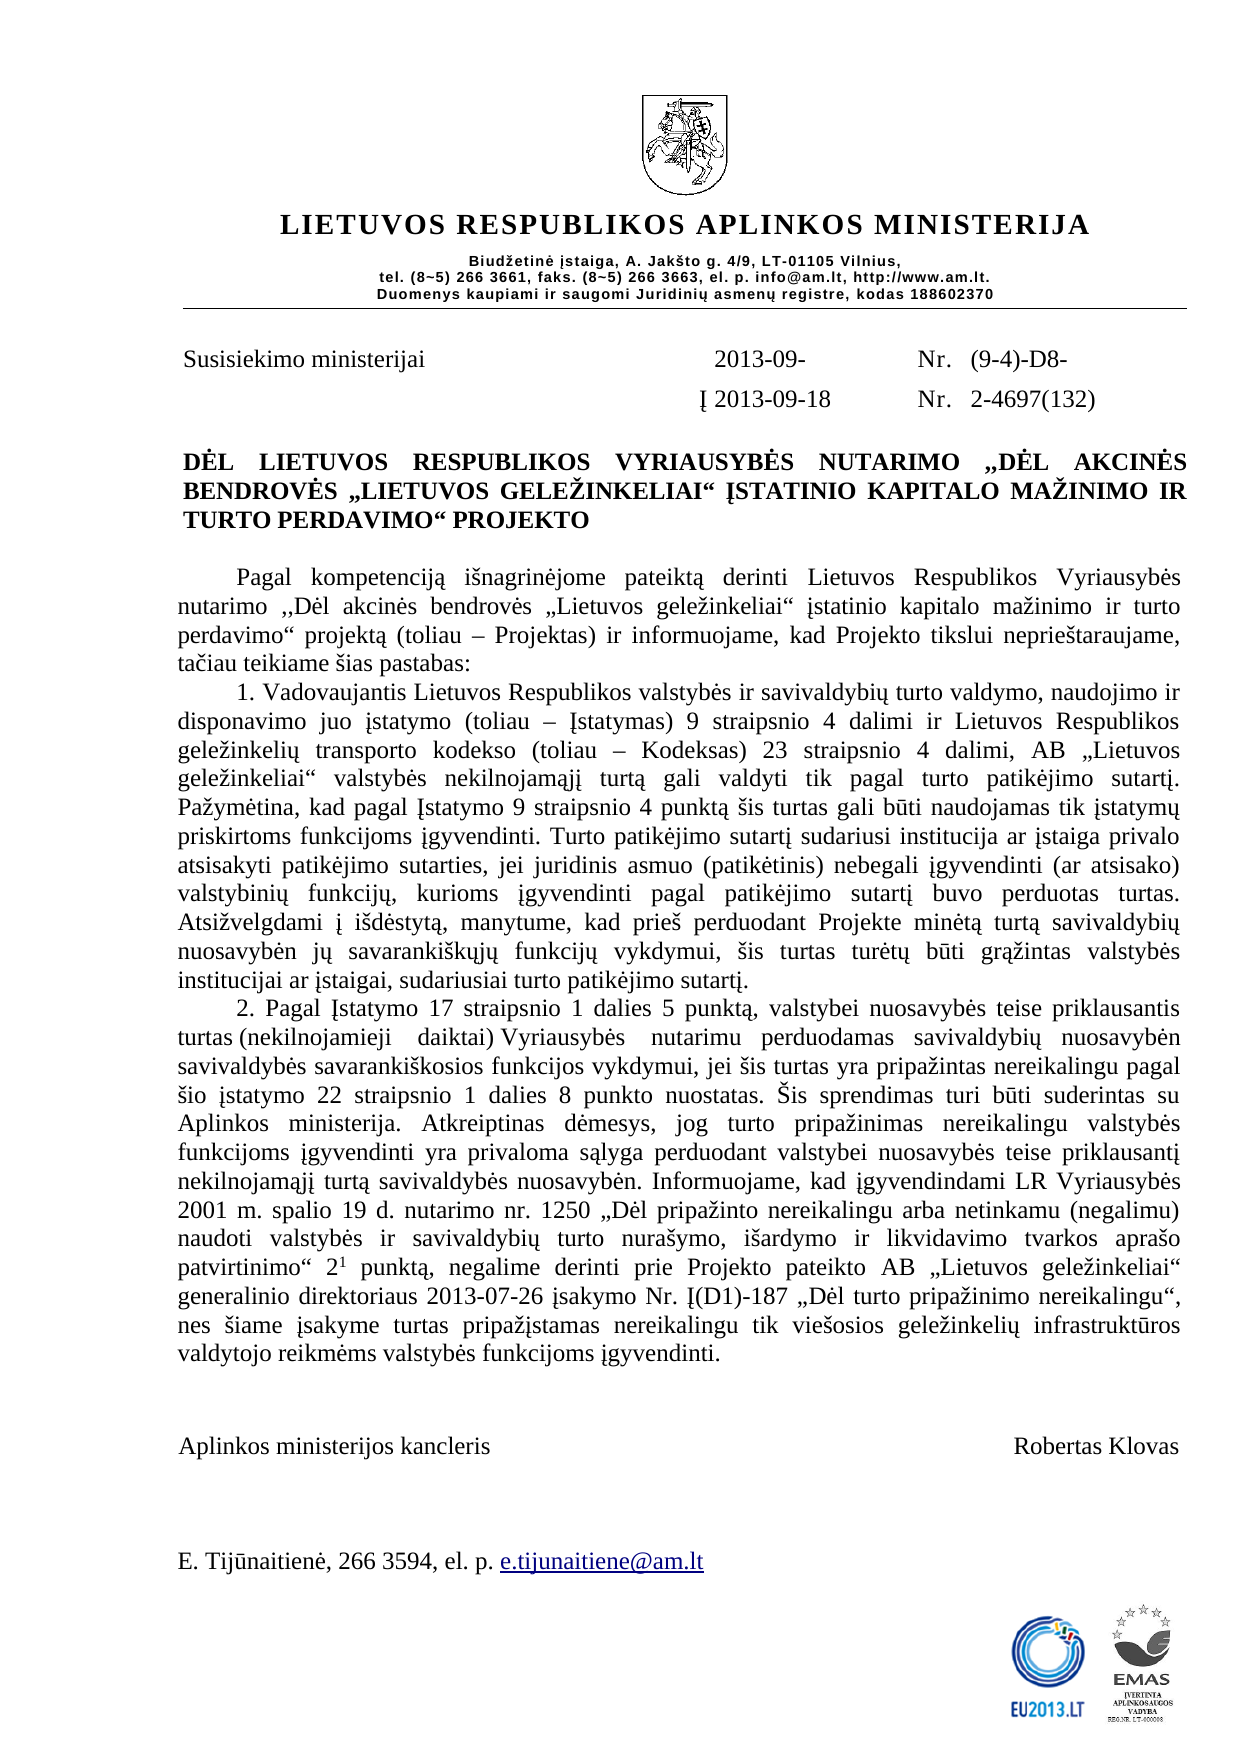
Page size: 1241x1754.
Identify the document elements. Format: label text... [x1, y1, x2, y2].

table_cell [685, 419, 1187, 447]
table_cell Susisiekimo ministerijai [183, 338, 685, 447]
table_cell Į [685, 378, 714, 418]
table_cell 2-4697(132) [965, 378, 1187, 418]
table_header LIETUVOS RESPUBLIKOS APLINKOS MINISTERIJA Biudžetinė įstaiga, A. Jakšto g. 4/9, LT-01105 Vilnius, tel. (8~5) 266 3661, faks. (8~5) 266 3663, el. p. info@am.lt, http://www.am.lt. Duomenys kaupiami ir saugomi Juridinių asmenų registre, kodas 188602370 [183, 88, 1187, 308]
table_cell [183, 309, 1187, 338]
table_cell [685, 338, 714, 378]
table_cell 2013-09-18 [714, 378, 906, 418]
table_cell (9-4)-D8- [965, 338, 1187, 378]
text Pagal kompetenciją išnagrinėjome pateiktą derinti Lietuvos Respublikos Vyriausybės nutarimo ,,Dėl akcinės bendrovės „Lietuvos geležinkeliai“ įstatinio kapitalo mažinimo ir turto perdavimo“ projektą (toliau – Projektas) ir informuojame, kad Projekto tikslui neprieštaraujame, tačiau teikiame šias pastabas: [177, 562, 1181, 677]
text 2. Pagal Įstatymo 17 straipsnio 1 dalies 5 punktą, valstybei nuosavybės teise priklausantis turtas (nekilnojamieji daiktai) Vyriausybės nutarimu perduodamas savivaldybių nuosavybėn savivaldybės savarankiškosios funkcijos vykdymui, jei šis turtas yra pripažintas nereikalingu pagal šio įstatymo 22 straipsnio 1 dalies 8 punkto nuostatas. Šis sprendimas turi būti suderintas su Aplinkos ministerija. Atkreiptinas dėmesys, jog turto pripažinimas nereikalingu valstybės funkcijoms įgyvendinti yra privaloma sąlyga perduodant valstybei nuosavybės teise priklausantį nekilnojamąjį turtą savivaldybės nuosavybėn. Informuojame, kad įgyvendindami LR Vyriausybės 2001 m. spalio 19 d. nutarimo nr. 1250 „Dėl pripažinto nereikalingu arba netinkamu (negalimu) naudoti valstybės ir savivaldybių turto nurašymo, išardymo ir likvidavimo tvarkos aprašo patvirtinimo“ 21 punktą, negalime derinti prie Projekto pateikto AB „Lietuvos geležinkeliai“ generalinio direktoriaus 2013-07-26 įsakymo Nr. Į(D1)-187 „Dėl turto pripažinimo nereikalingu“, nes šiame įsakyme turtas pripažįstamas nereikalingu tik viešosios geležinkelių infrastruktūros valdytojo reikmėms valstybės funkcijoms įgyvendinti. [177, 993, 1181, 1367]
text 1. Vadovaujantis Lietuvos Respublikos valstybės ir savivaldybių turto valdymo, naudojimo ir disponavimo juo įstatymo (toliau – Įstatymas) 9 straipsnio 4 dalimi ir Lietuvos Respublikos geležinkelių transporto kodekso (toliau – Kodeksas) 23 straipsnio 4 dalimi, AB „Lietuvos geležinkeliai“ valstybės nekilnojamąjį turtą gali valdyti tik pagal turto patikėjimo sutartį. Pažymėtina, kad pagal Įstatymo 9 straipsnio 4 punktą šis turtas gali būti naudojamas tik įstatymų priskirtoms funkcijoms įgyvendinti. Turto patikėjimo sutartį sudariusi institucija ar įstaiga privalo atsisakyti patikėjimo sutarties, jei juridinis asmuo (patikėtinis) nebegali įgyvendinti (ar atsisako) valstybinių funkcijų, kurioms įgyvendinti pagal patikėjimo sutartį buvo perduotas turtas. Atsižvelgdami į išdėstytą, manytume, kad prieš perduodant Projekte minėtą turtą savivaldybių nuosavybėn jų savarankiškųjų funkcijų vykdymui, šis turtas turėtų būti grąžintas valstybės institucijai ar įstaigai, sudariusiai turto patikėjimo sutartį. [177, 677, 1181, 993]
table_cell DĖL LIETUVOS RESPUBLIKOS VYRIAUSYBĖS NUTARIMO ,,DĖL AKCINĖS BENDROVĖS „LIETUVOS GELEŽINKELIAI“ ĮSTATINIO KAPITALO MAŽINIMO IR TURTO PERDAVIMO“ PROJEKTO [183, 447, 1187, 533]
table_header Aplinkos ministerijos kancleris [178, 1425, 680, 1460]
text E. Tijūnaitienė, 266 3594, el. p. e.tijunaitiene@am.lt [177, 1546, 1181, 1575]
table_cell Nr. [906, 338, 965, 378]
table_header Robertas Klovas [680, 1425, 1183, 1460]
table_cell 2013-09- [714, 338, 906, 378]
table_cell Nr. [906, 378, 965, 418]
